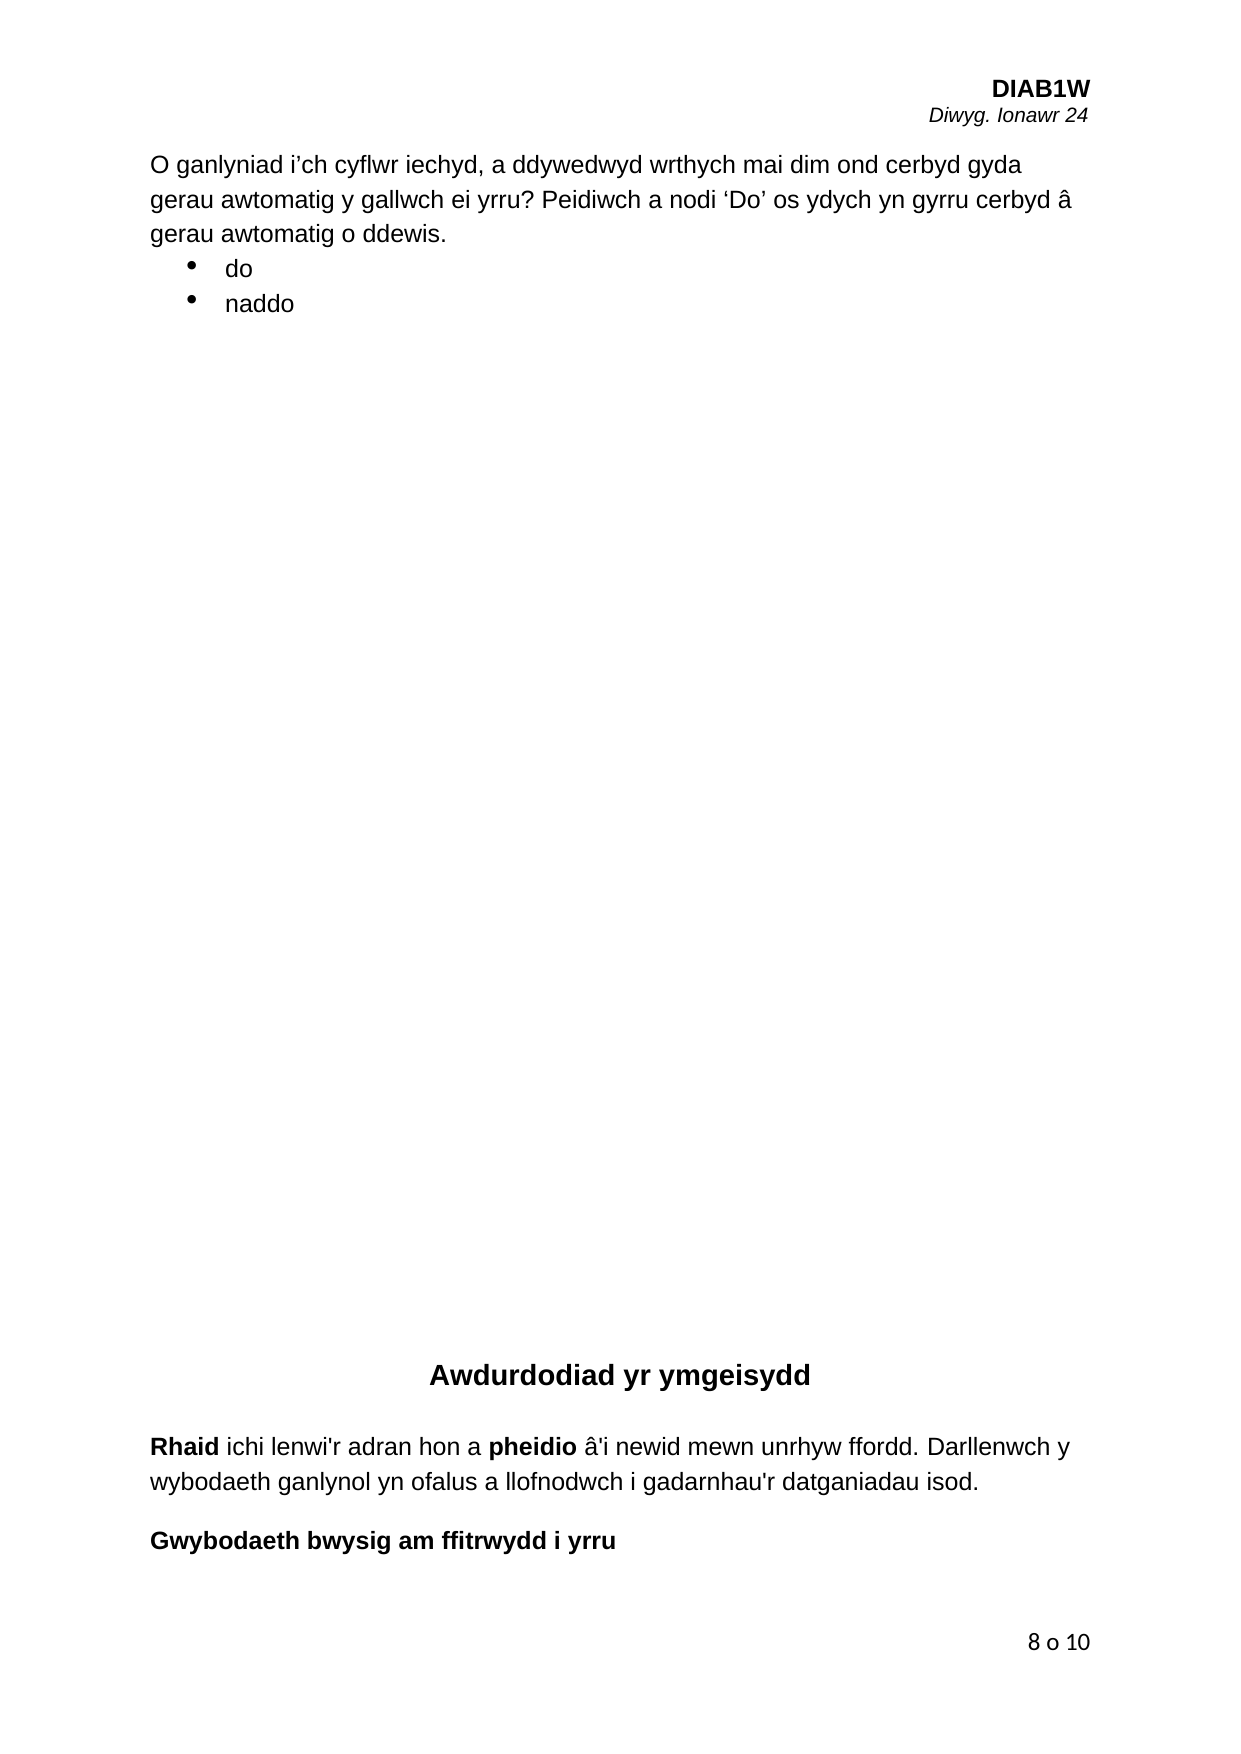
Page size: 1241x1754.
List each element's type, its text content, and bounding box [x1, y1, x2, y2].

text Gwybodaeth bwysig am ffitrwydd i yrru [150, 1526, 1090, 1555]
text Rhaid ichi lenwi'r adran hon a pheidio â'i newid mewn unrhyw ffordd. Darllenwch y wybodaeth ganlynol yn ofalus a llofnodwch i gadarnhau'r datganiadau isod. [150, 1432, 1090, 1495]
list naddo [187, 288, 1090, 317]
text Awdurdodiad yr ymgeisydd [150, 1357, 1090, 1391]
list do [187, 254, 1090, 283]
text O ganlyniad i’ch cyflwr iechyd, a ddywedwyd wrthych mai dim ond cerbyd gyda gerau awtomatig y gallwch ei yrru? Peidiwch a nodi ‘Do’ os ydych yn gyrru cerbyd â gerau awtomatig o ddewis. [150, 151, 1090, 248]
